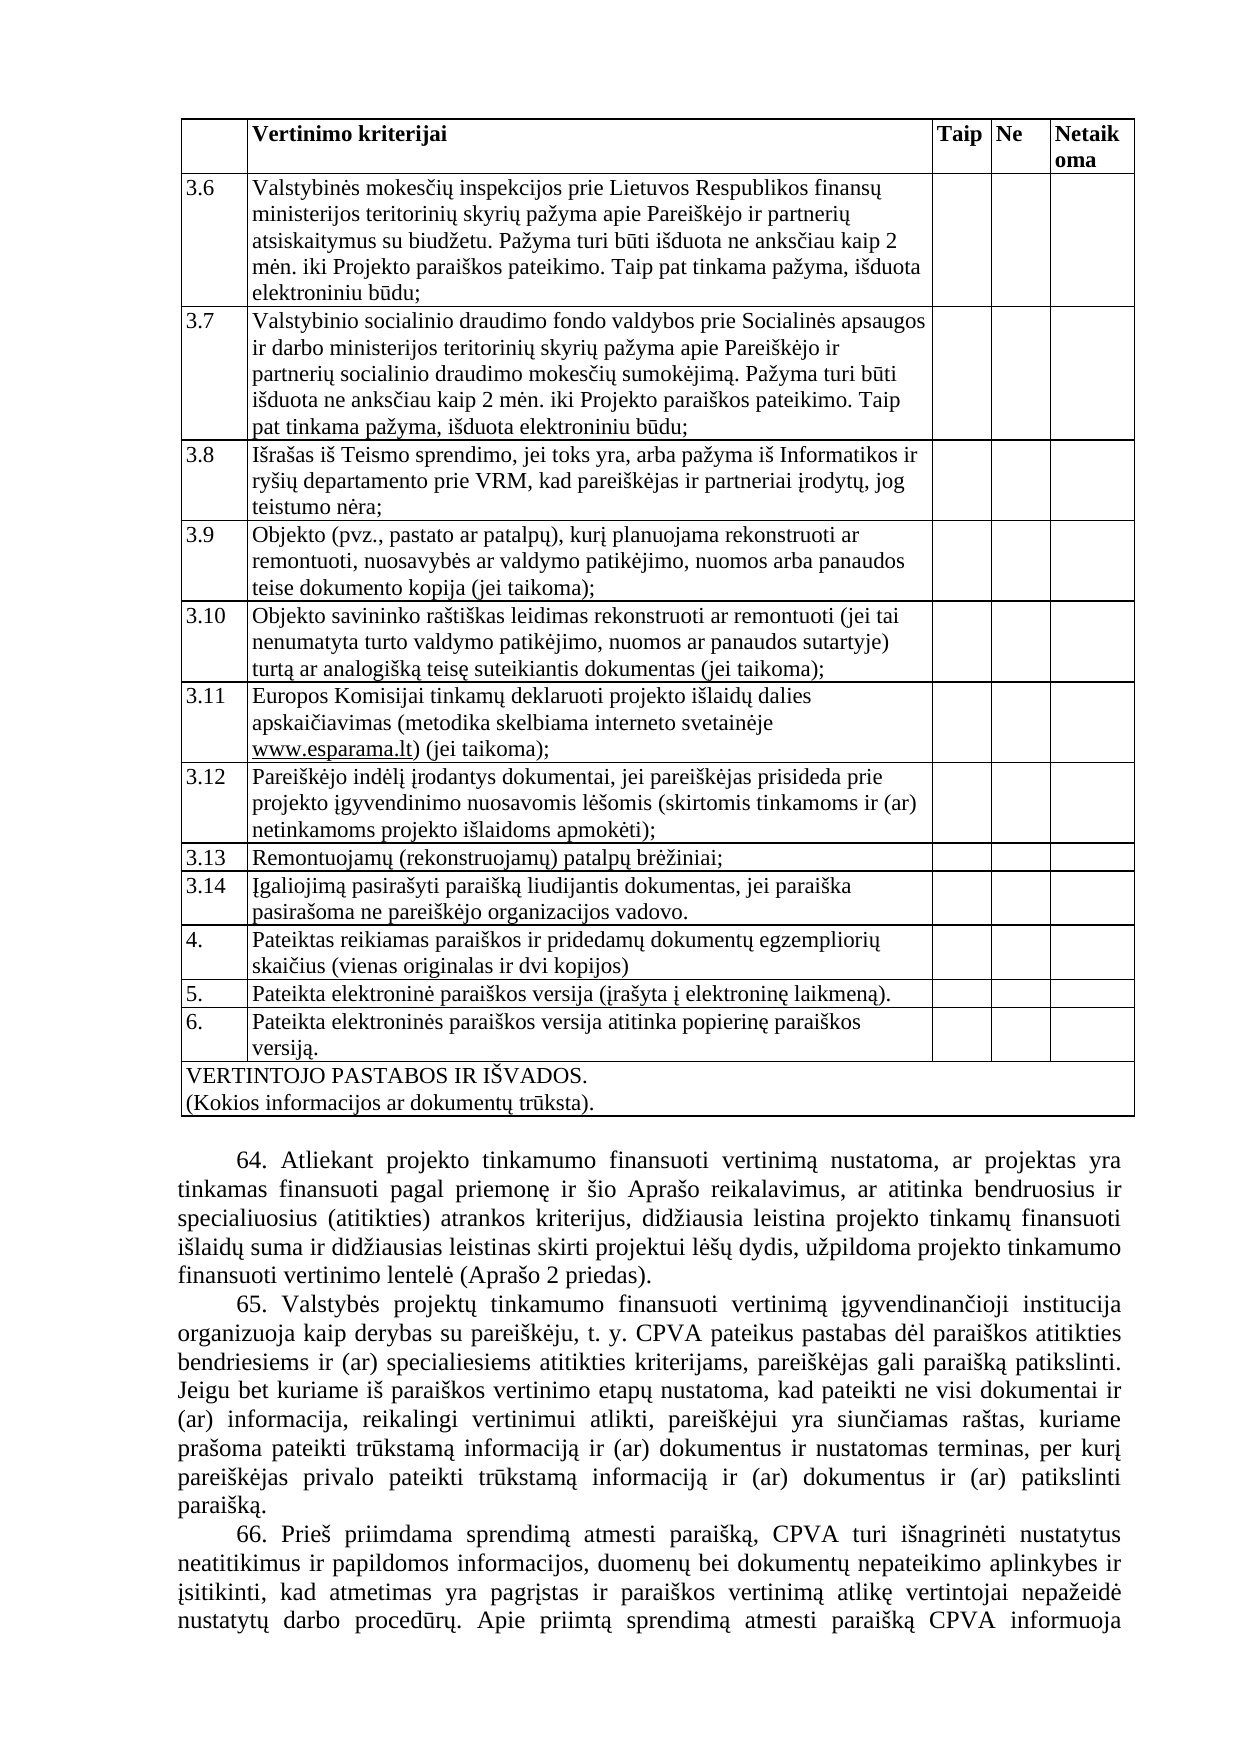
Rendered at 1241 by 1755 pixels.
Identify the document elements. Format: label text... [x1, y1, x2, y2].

table_cell [933, 683, 991, 762]
table_cell [933, 307, 991, 439]
table_header Taip [933, 120, 991, 172]
table_cell [933, 872, 991, 924]
table_cell [1051, 763, 1134, 842]
table_cell [933, 602, 991, 681]
table_cell Valstybinės mokesčių inspekcijos prie Lietuvos Respublikos finansų ministerijos teritorinių skyrių pažyma apie Pareiškėjo ir partnerių atsiskaitymus su biudžetu. Pažyma turi būti išduota ne anksčiau kaip 2 mėn. iki Projekto paraiškos pateikimo. Taip pat tinkama pažyma, išduota elektroniniu būdu; [248, 174, 932, 306]
table_cell Objekto savininko raštiškas leidimas rekonstruoti ar remontuoti (jei tai nenumatyta turto valdymo patikėjimo, nuomos ar panaudos sutartyje) turtą ar analogišką teisę suteikiantis dokumentas (jei taikoma); [248, 602, 932, 681]
table_cell 3.11 [182, 683, 247, 762]
table_cell [1051, 926, 1134, 979]
table_cell [933, 980, 991, 1007]
table_cell [1051, 307, 1134, 439]
table_cell 6. [182, 1008, 247, 1061]
table_cell [992, 1008, 1050, 1061]
table_cell [1051, 602, 1134, 681]
table_cell 3.10 [182, 602, 247, 681]
table_cell [992, 844, 1050, 870]
table_cell [1051, 174, 1134, 306]
table_cell [1051, 872, 1134, 924]
table_cell Išrašas iš Teismo sprendimo, jei toks yra, arba pažyma iš Informatikos ir ryšių departamento prie VRM, kad pareiškėjas ir partneriai įrodytų, jog teistumo nėra; [248, 441, 932, 520]
table_cell [992, 441, 1050, 520]
table_cell 5. [182, 980, 247, 1007]
table_cell [992, 521, 1050, 600]
table_cell [1051, 1008, 1134, 1061]
table_cell [933, 521, 991, 600]
table_cell VERTINTOJO PASTABOS IR IŠVADOS. (Kokios informacijos ar dokumentų trūksta). [182, 1062, 1134, 1115]
table_cell [933, 763, 991, 842]
table_header Netaikoma [1051, 120, 1134, 172]
table_cell [1051, 980, 1134, 1007]
table_cell 4. [182, 926, 247, 979]
table_cell [1051, 844, 1134, 870]
table_cell 3.12 [182, 763, 247, 842]
table_cell [1051, 683, 1134, 762]
table_cell 3.8 [182, 441, 247, 520]
table_cell Įgaliojimą pasirašyti paraišką liudijantis dokumentas, jei paraiška pasirašoma ne pareiškėjo organizacijos vadovo. [248, 872, 932, 924]
table_cell Pareiškėjo indėlį įrodantys dokumentai, jei pareiškėjas prisideda prie projekto įgyvendinimo nuosavomis lėšomis (skirtomis tinkamoms ir (ar) netinkamoms projekto išlaidoms apmokėti); [248, 763, 932, 842]
table_cell [992, 174, 1050, 306]
table_header Vertinimo kriterijai [248, 120, 932, 172]
table_cell [992, 980, 1050, 1007]
table_cell Remontuojamų (rekonstruojamų) patalpų brėžiniai; [248, 844, 932, 870]
table_cell [992, 602, 1050, 681]
table_header [182, 120, 247, 172]
text 65. Valstybės projektų tinkamumo finansuoti vertinimą įgyvendinančioji institucija organizuoja kaip derybas su pareiškėju, t. y. CPVA pateikus pastabas dėl paraiškos atitikties bendriesiems ir (ar) specialiesiems atitikties kriterijams, pareiškėjas gali paraišką patikslinti. Jeigu bet kuriame iš paraiškos vertinimo etapų nustatoma, kad pateikti ne visi dokumentai ir (ar) informacija, reikalingi vertinimui atlikti, pareiškėjui yra siunčiamas raštas, kuriame prašoma pateikti trūkstamą informaciją ir (ar) dokumentus ir nustatomas terminas, per kurį pareiškėjas privalo pateikti trūkstamą informaciją ir (ar) dokumentus ir (ar) patikslinti paraišką. [177, 1289, 1122, 1519]
table_cell [992, 872, 1050, 924]
text 66. Prieš priimdama sprendimą atmesti paraišką, CPVA turi išnagrinėti nustatytus neatitikimus ir papildomos informacijos, duomenų bei dokumentų nepateikimo aplinkybes ir įsitikinti, kad atmetimas yra pagrįstas ir paraiškos vertinimą atlikę vertintojai nepažeidė nustatytų darbo procedūrų. Apie priimtą sprendimą atmesti paraišką CPVA informuoja [177, 1519, 1122, 1634]
table_cell [1051, 441, 1134, 520]
table_cell Pateikta elektroninė paraiškos versija (įrašyta į elektroninę laikmeną). [248, 980, 932, 1007]
table_cell 3.7 [182, 307, 247, 439]
table_cell [933, 174, 991, 306]
table_cell [992, 926, 1050, 979]
table_cell [933, 844, 991, 870]
table_header Ne [992, 120, 1050, 172]
table_cell [1051, 521, 1134, 600]
table_cell [992, 763, 1050, 842]
table_cell 3.6 [182, 174, 247, 306]
table_cell 3.13 [182, 844, 247, 870]
table_cell Objekto (pvz., pastato ar patalpų), kurį planuojama rekonstruoti ar remontuoti, nuosavybės ar valdymo patikėjimo, nuomos arba panaudos teise dokumento kopija (jei taikoma); [248, 521, 932, 600]
table_cell [933, 441, 991, 520]
table_cell Valstybinio socialinio draudimo fondo valdybos prie Socialinės apsaugos ir darbo ministerijos teritorinių skyrių pažyma apie Pareiškėjo ir partnerių socialinio draudimo mokesčių sumokėjimą. Pažyma turi būti išduota ne anksčiau kaip 2 mėn. iki Projekto paraiškos pateikimo. Taip pat tinkama pažyma, išduota elektroniniu būdu; [248, 307, 932, 439]
table_cell 3.9 [182, 521, 247, 600]
text 64. Atliekant projekto tinkamumo finansuoti vertinimą nustatoma, ar projektas yra tinkamas finansuoti pagal priemonę ir šio Aprašo reikalavimus, ar atitinka bendruosius ir specialiuosius (atitikties) atrankos kriterijus, didžiausia leistina projekto tinkamų finansuoti išlaidų suma ir didžiausias leistinas skirti projektui lėšų dydis, užpildoma projekto tinkamumo finansuoti vertinimo lentelė (Aprašo 2 priedas). [177, 1145, 1122, 1289]
table_cell [933, 1008, 991, 1061]
table_cell Europos Komisijai tinkamų deklaruoti projekto išlaidų dalies apskaičiavimas (metodika skelbiama interneto svetainėje www.esparama.lt) (jei taikoma); [248, 683, 932, 762]
table_cell [992, 307, 1050, 439]
table_cell [933, 926, 991, 979]
table_cell Pateiktas reikiamas paraiškos ir pridedamų dokumentų egzempliorių skaičius (vienas originalas ir dvi kopijos) [248, 926, 932, 979]
table_cell [992, 683, 1050, 762]
table_cell 3.14 [182, 872, 247, 924]
table_cell Pateikta elektroninės paraiškos versija atitinka popierinę paraiškos versiją. [248, 1008, 932, 1061]
